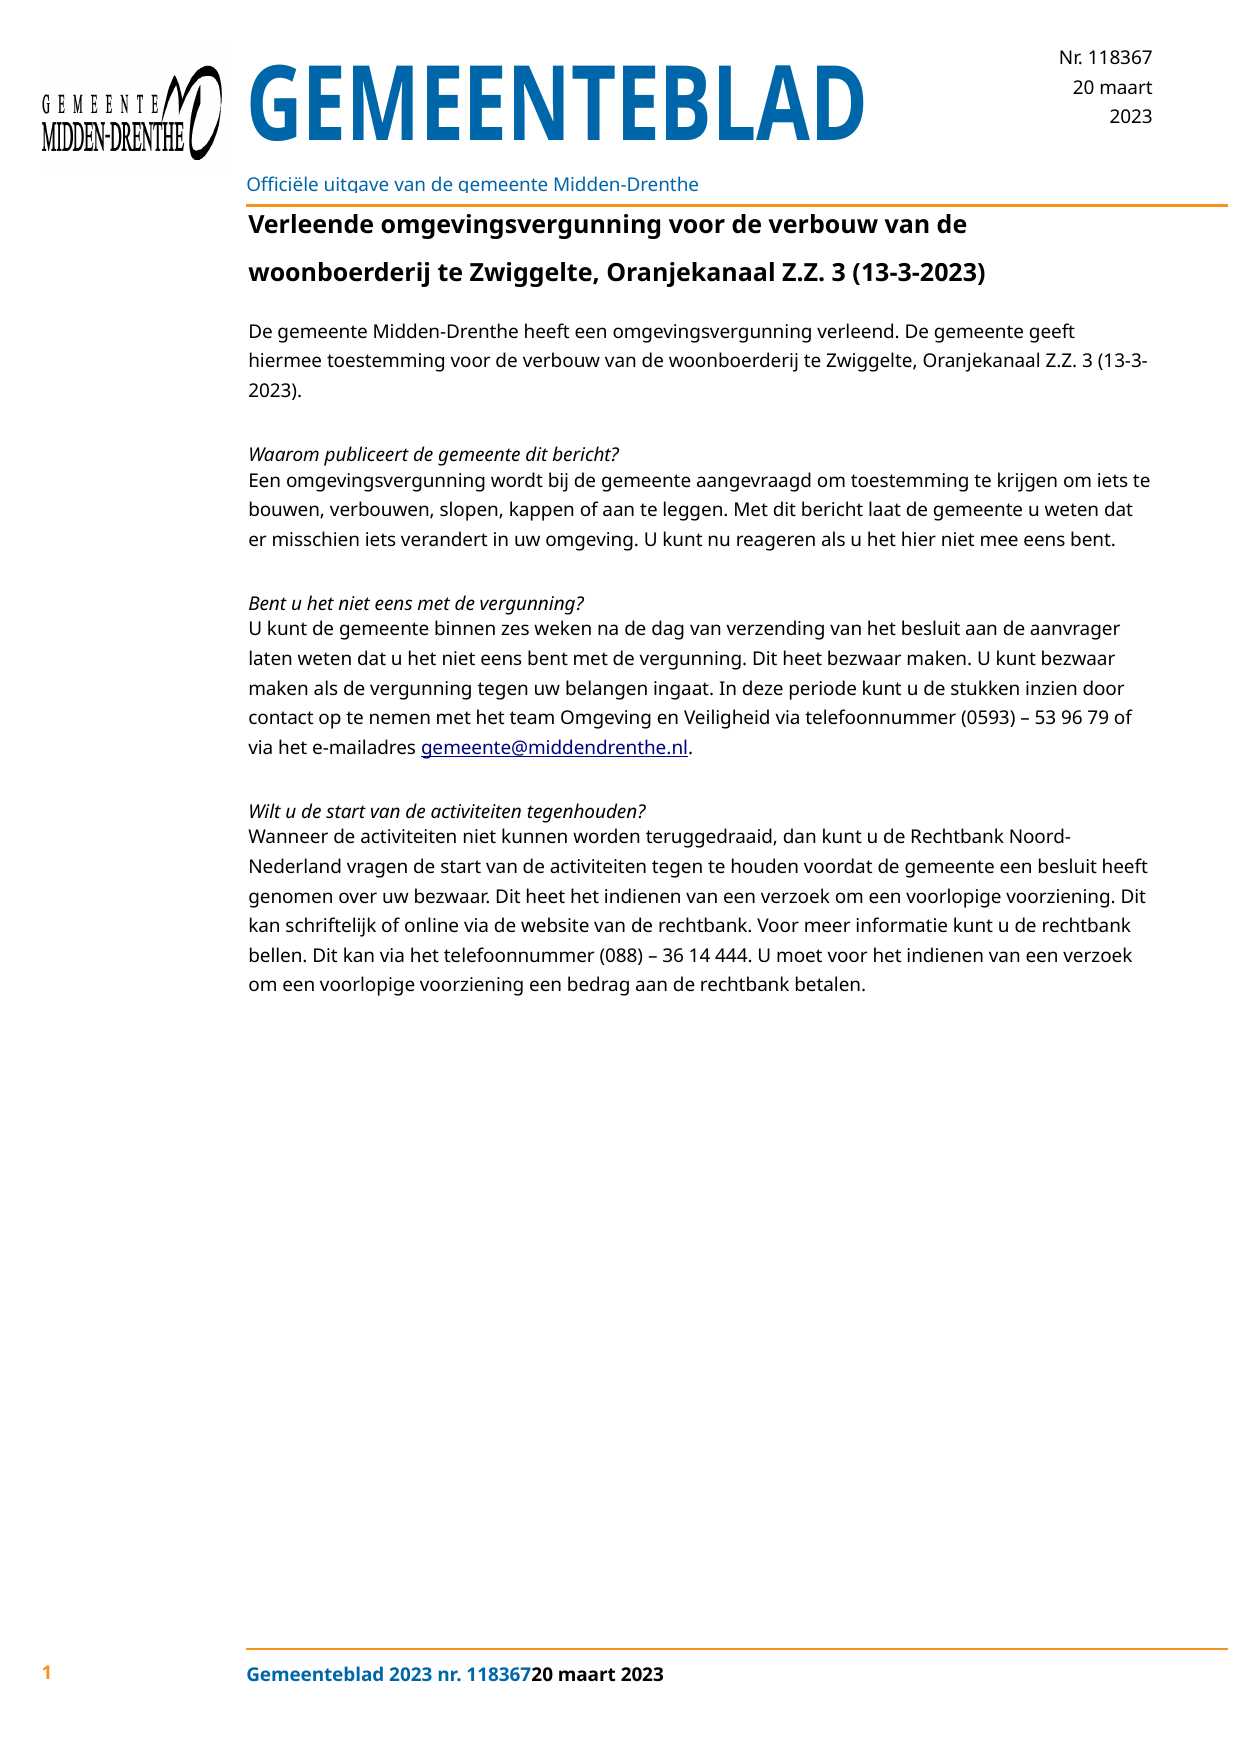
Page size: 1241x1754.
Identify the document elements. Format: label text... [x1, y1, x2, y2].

text Een omgevingsvergunning wordt bij de gemeente aangevraagd om toestemming te krijgen om iets te bouwen, verbouwen, slopen, kappen of aan te leggen. Met dit bericht laat de gemeente u weten dat er misschien iets verandert in uw omgeving. U kunt nu reageren als u het hier niet mee eens bent. [248, 467, 1152, 552]
text Verleende omgevingsvergunning voor de verbouw van de woonboerderij te Zwiggelte, Oranjekanaal Z.Z. 3 (13-3-2023) [248, 207, 1152, 288]
picture [41, 47, 231, 172]
text Waarom publiceert de gemeente dit bericht? [248, 441, 1152, 467]
text Wanneer de activiteiten niet kunnen worden teruggedraaid, dan kunt u de Rechtbank Noord-Nederland vragen de start van de activiteiten tegen te houden voordat de gemeente een besluit heeft genomen over uw bezwaar. Dit heet het indienen van een verzoek om een voorlopige voorziening. Dit kan schriftelijk of online via de website van de rechtbank. Voor meer informatie kunt u de rechtbank bellen. Dit kan via het telefoonnummer (088) – 36 14 444. U moet voor het indienen van een verzoek om een voorlopige voorziening een bedrag aan de rechtbank betalen. [248, 824, 1152, 997]
text Wilt u de start van de activiteiten tegenhouden? [248, 798, 1152, 824]
text De gemeente Midden-Drenthe heeft een omgevingsvergunning verleend. De gemeente geeft hiermee toestemming voor de verbouw van de woonboerderij te Zwiggelte, Oranjekanaal Z.Z. 3 (13-3-2023). [248, 318, 1152, 403]
text U kunt de gemeente binnen zes weken na de dag van verzending van het besluit aan de aanvrager laten weten dat u het niet eens bent met de vergunning. Dit heet bezwaar maken. U kunt bezwaar maken als de vergunning tegen uw belangen ingaat. In deze periode kunt u de stukken inzien door contact op te nemen met het team Omgeving en Veiligheid via telefoonnummer (0593) – 53 96 79 of via het e-mailadres gemeente@middendrenthe.nl. [248, 616, 1152, 760]
text Bent u het niet eens met de vergunning? [248, 590, 1152, 616]
